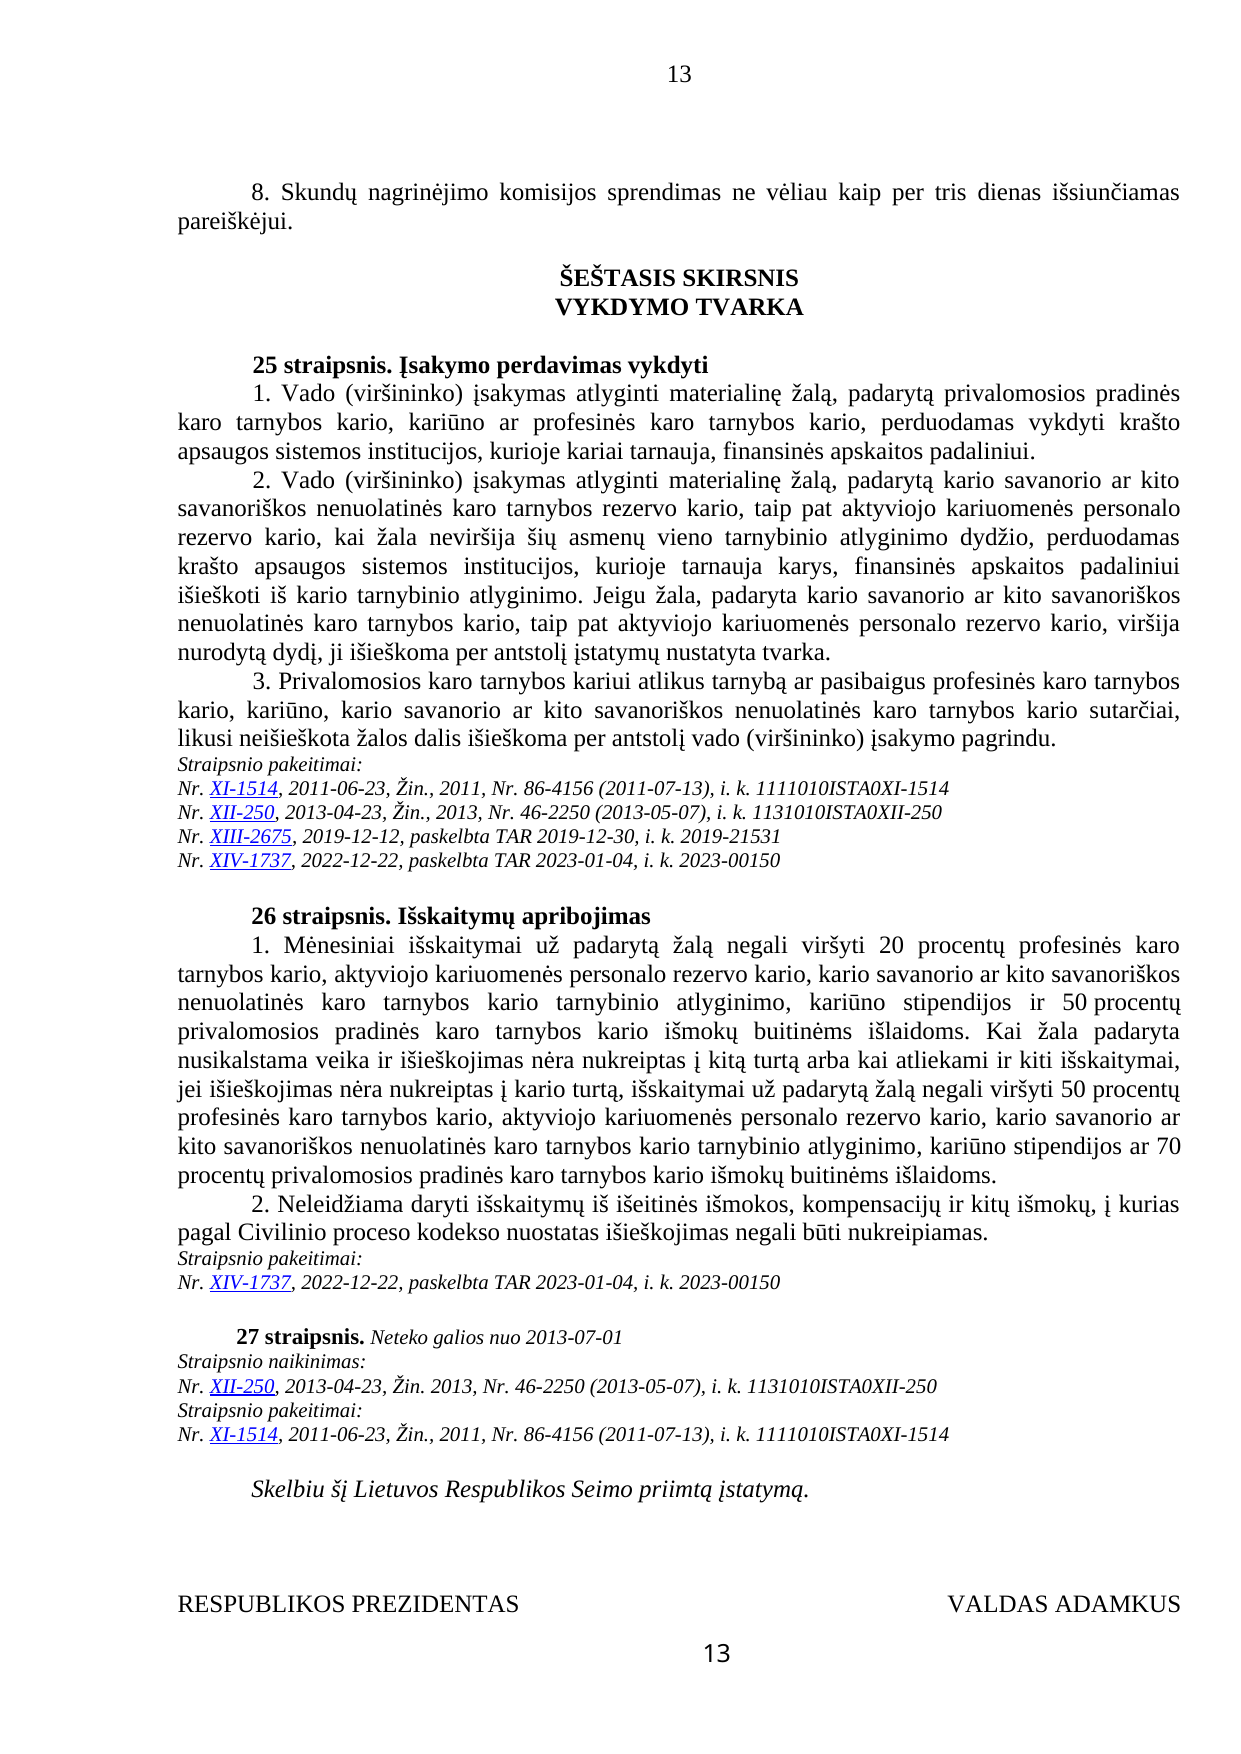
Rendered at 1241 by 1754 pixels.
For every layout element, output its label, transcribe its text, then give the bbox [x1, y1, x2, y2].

text Nr. XIII-2675, 2019-12-12, paskelbta TAR 2019-12-30, i. k. 2019-21531 [177, 824, 1181, 848]
text VYKDYMO TVARKA [177, 292, 1181, 321]
text 8. Skundų nagrinėjimo komisijos sprendimas ne vėliau kaip per tris dienas išsiunčiamas pareiškėjui. [177, 177, 1181, 235]
text 25 straipsnis. Įsakymo perdavimas vykdyti [177, 350, 1181, 378]
text Nr. XIV-1737, 2022-12-22, paskelbta TAR 2023-01-04, i. k. 2023-00150 [177, 1270, 1181, 1294]
text 1. Vado (viršininko) įsakymas atlyginti materialinę žalą, padarytą privalomosios pradinės karo tarnybos kario, kariūno ar profesinės karo tarnybos kario, perduodamas vykdyti krašto apsaugos sistemos institucijos, kurioje kariai tarnauja, finansinės apskaitos padaliniui. [177, 378, 1181, 465]
text Straipsnio naikinimas: [177, 1349, 1181, 1373]
text 3. Privalomosios karo tarnybos kariui atlikus tarnybą ar pasibaigus profesinės karo tarnybos kario, kariūno, kario savanorio ar kito savanoriškos nenuolatinės karo tarnybos kario sutarčiai, likusi neišieškota žalos dalis išieškoma per antstolį vado (viršininko) įsakymo pagrindu. [177, 666, 1181, 752]
text Nr. XI-1514, 2011-06-23, Žin., 2011, Nr. 86-4156 (2011-07-13), i. k. 1111010ISTA0XI-1514 [177, 776, 1181, 800]
text Nr. XIV-1737, 2022-12-22, paskelbta TAR 2023-01-04, i. k. 2023-00150 [177, 848, 1181, 872]
text Nr. XI-1514, 2011-06-23, Žin., 2011, Nr. 86-4156 (2011-07-13), i. k. 1111010ISTA0XI-1514 [177, 1422, 1181, 1446]
text Straipsnio pakeitimai: [177, 1398, 1181, 1422]
text 27 straipsnis. Neteko galios nuo 2013-07-01 [177, 1323, 1181, 1349]
text 2. Vado (viršininko) įsakymas atlyginti materialinę žalą, padarytą kario savanorio ar kito savanoriškos nenuolatinės karo tarnybos rezervo kario, taip pat aktyviojo kariuomenės personalo rezervo kario, kai žala neviršija šių asmenų vieno tarnybinio atlyginimo dydžio, perduodamas krašto apsaugos sistemos institucijos, kurioje tarnauja karys, finansinės apskaitos padaliniui išieškoti iš kario tarnybinio atlyginimo. Jeigu žala, padaryta kario savanorio ar kito savanoriškos nenuolatinės karo tarnybos kario, taip pat aktyviojo kariuomenės personalo rezervo kario, viršija nurodytą dydį, ji išieškoma per antstolį įstatymų nustatyta tvarka. [177, 465, 1181, 666]
text Straipsnio pakeitimai: [177, 752, 1181, 776]
text Nr. XII-250, 2013-04-23, Žin., 2013, Nr. 46-2250 (2013-05-07), i. k. 1131010ISTA0XII-250 [177, 800, 1181, 824]
text 1. Mėnesiniai išskaitymai už padarytą žalą negali viršyti 20 procentų profesinės karo tarnybos kario, aktyviojo kariuomenės personalo rezervo kario, kario savanorio ar kito savanoriškos nenuolatinės karo tarnybos kario tarnybinio atlyginimo, kariūno stipendijos ir 50 procentų privalomosios pradinės karo tarnybos kario išmokų buitinėms išlaidoms. Kai žala padaryta nusikalstama veika ir išieškojimas nėra nukreiptas į kitą turtą arba kai atliekami ir kiti išskaitymai, jei išieškojimas nėra nukreiptas į kario turtą, išskaitymai už padarytą žalą negali viršyti 50 procentų profesinės karo tarnybos kario, aktyviojo kariuomenės personalo rezervo kario, kario savanorio ar kito savanoriškos nenuolatinės karo tarnybos kario tarnybinio atlyginimo, kariūno stipendijos ar 70 procentų privalomosios pradinės karo tarnybos kario išmokų buitinėms išlaidoms. [177, 930, 1181, 1189]
text ŠEŠTASIS SKIRSNIS [177, 263, 1181, 292]
text RESPUBLIKOS PREZIDENTAS VALDAS ADAMKUS [177, 1589, 1181, 1618]
text 2. Neleidžiama daryti išskaitymų iš išeitinės išmokos, kompensacijų ir kitų išmokų, į kurias pagal Civilinio proceso kodekso nuostatas išieškojimas negali būti nukreipiamas. [177, 1189, 1181, 1246]
text Straipsnio pakeitimai: [177, 1246, 1181, 1270]
text Skelbiu šį Lietuvos Respublikos Seimo priimtą įstatymą. [177, 1474, 1181, 1503]
text Nr. XII-250, 2013-04-23, Žin. 2013, Nr. 46-2250 (2013-05-07), i. k. 1131010ISTA0XII-250 [177, 1373, 1181, 1398]
text 26 straipsnis. Išskaitymų apribojimas [177, 901, 1181, 930]
